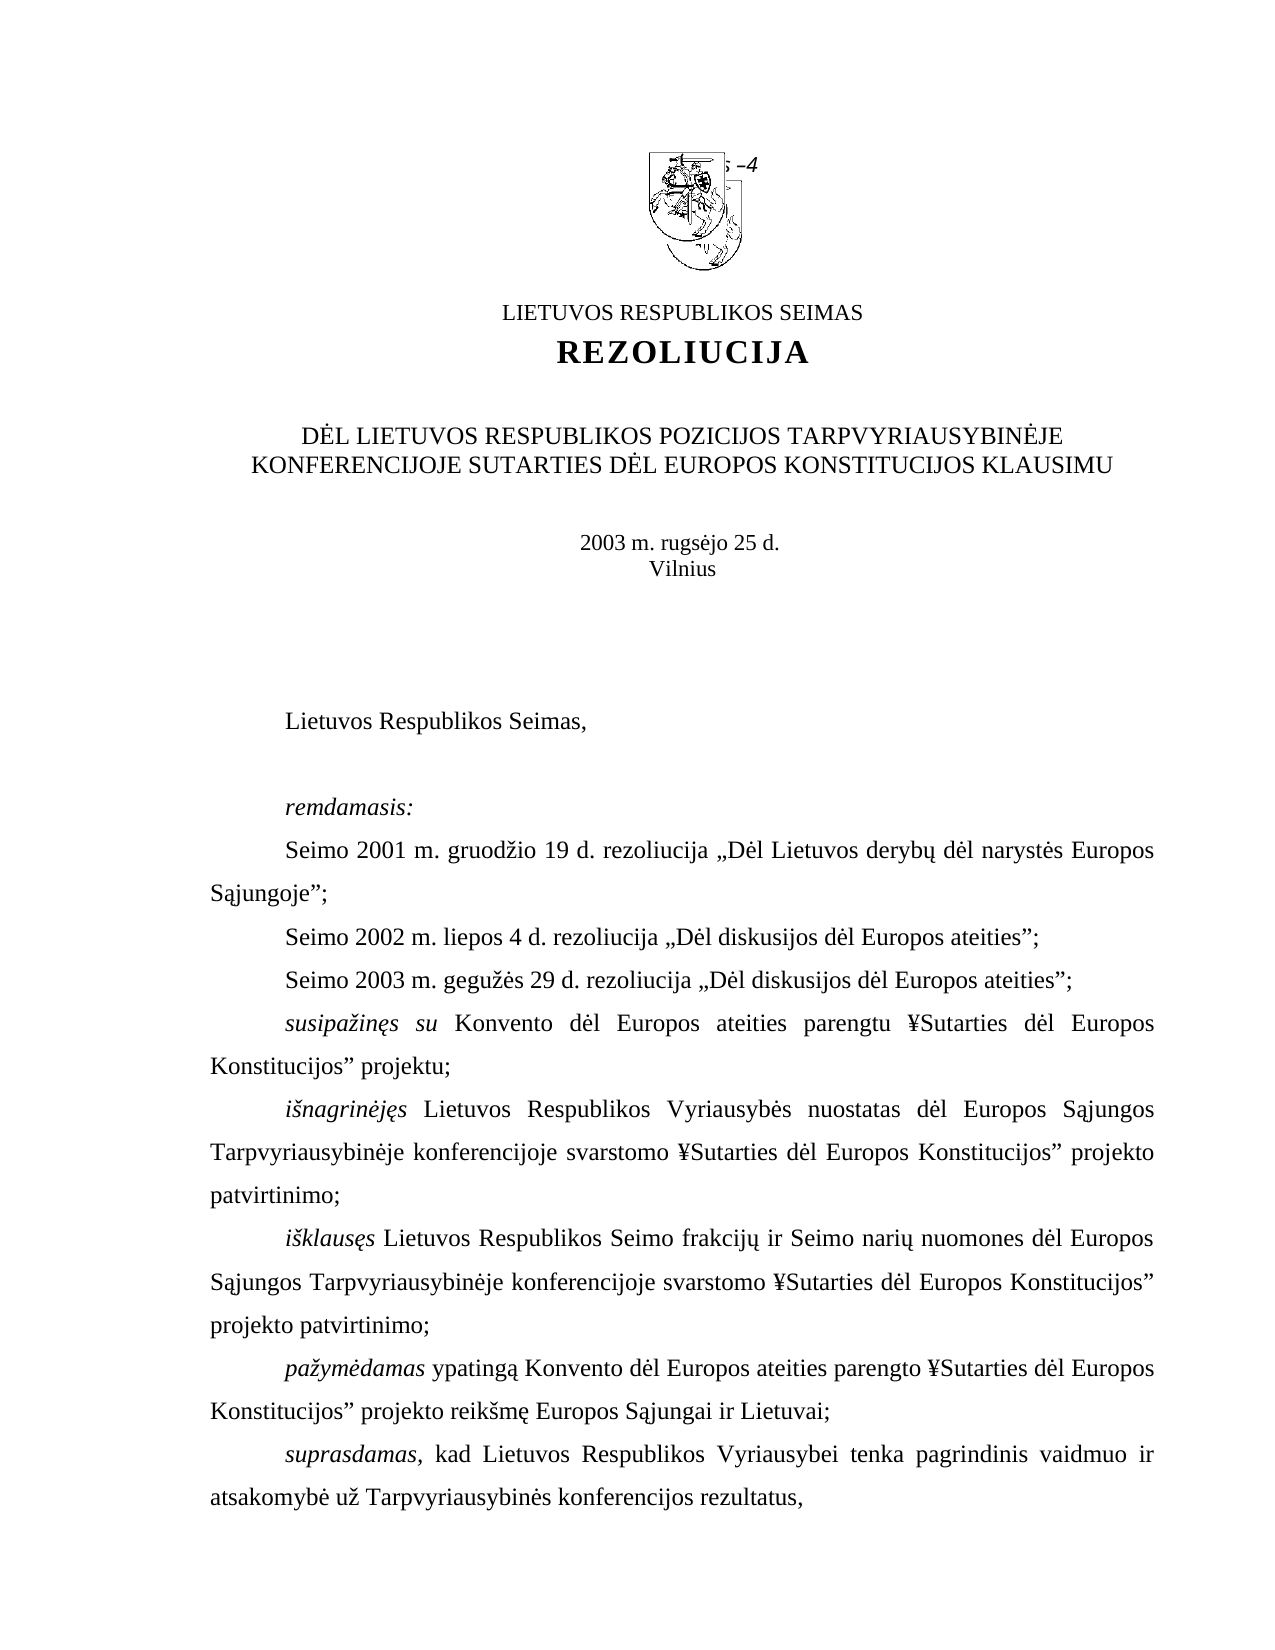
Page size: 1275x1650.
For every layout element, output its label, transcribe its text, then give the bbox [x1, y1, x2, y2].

text Seimo 2002 m. liepos 4 d. rezoliucija „Dėl diskusijos dėl Europos ateities”; [210, 922, 1155, 950]
text išnagrinėjęs Lietuvos Respublikos Vyriausybės nuostatas dėl Europos Sąjungos Tarpvyriausybinėje konferencijoje svarstomo ¥Sutarties dėl Europos Konstitucijos” projekto patvirtinimo; [210, 1094, 1155, 1209]
text Lietuvos Respublikos Seimas, [210, 706, 1155, 735]
text REZOLIUCIJA [210, 332, 1155, 371]
text LIETUVOS RESPUBLIKOS SEIMAS [210, 299, 1155, 325]
text remdamasis: [210, 792, 1155, 821]
text Seimo 2003 m. gegužės 29 d. rezoliucija „Dėl diskusijos dėl Europos ateities”; [210, 965, 1155, 993]
text DĖL LIETUVOS RESPUBLIKOS POZICIJOS TARPVYRIAUSYBINĖJE KONFERENCIJOJE SUTARTIES DĖL EUROPOS KONSTITUCIJOS KLAUSIMU [210, 421, 1155, 478]
text išklausęs Lietuvos Respublikos Seimo frakcijų ir Seimo narių nuomones dėl Europos Sąjungos Tarpvyriausybinėje konferencijoje svarstomo ¥Sutarties dėl Europos Konstitucijos” projekto patvirtinimo; [210, 1223, 1155, 1338]
text suprasdamas, kad Lietuvos Respublikos Vyriausybei tenka pagrindinis vaidmuo ir atsakomybė už Tarpvyriausybinės konferencijos rezultatus, [210, 1439, 1155, 1511]
text Seimo 2001 m. gruodžio 19 d. rezoliucija „Dėl Lietuvos derybų dėl narystės Europos Sąjungoje”; [210, 835, 1155, 907]
text susipažinęs su Konvento dėl Europos ateities parengtu ¥Sutarties dėl Europos Konstitucijos” projektu; [210, 1008, 1155, 1080]
text pažymėdamas ypatingą Konvento dėl Europos ateities parengto ¥Sutarties dėl Europos Konstitucijos” projekto reikšmę Europos Sąjungai ir Lietuvai; [210, 1353, 1155, 1425]
text 2003 m. rugsėjo 25 d. Vilnius [210, 529, 1155, 581]
text Projektas –4 [727, 150, 760, 178]
